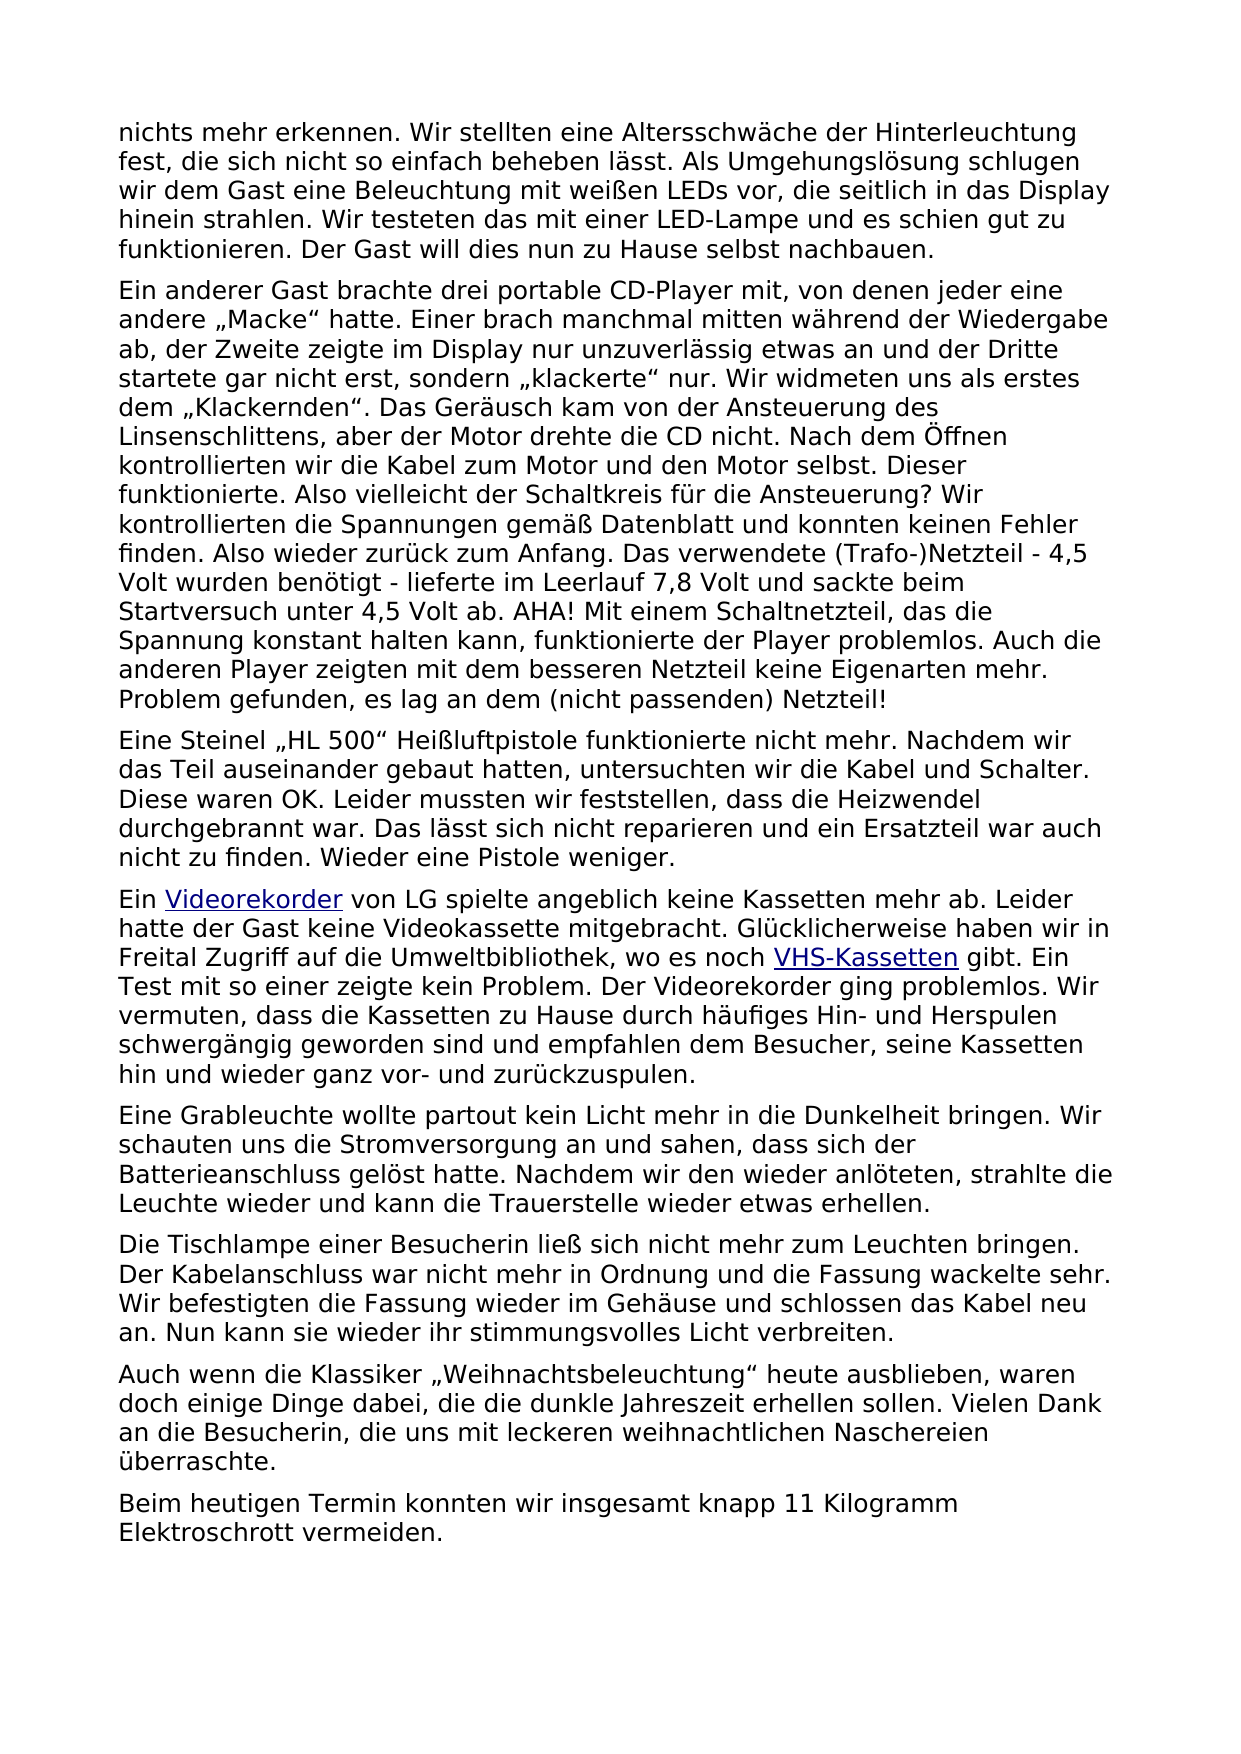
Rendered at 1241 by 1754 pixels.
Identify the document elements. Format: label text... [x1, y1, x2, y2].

text nichts mehr erkennen. Wir stellten eine Altersschwäche der Hinterleuchtung fest, die sich nicht so einfach beheben lässt. Als Umgehungslösung schlugen wir dem Gast eine Beleuchtung mit weißen LEDs vor, die seitlich in das Display hinein strahlen. Wir testeten das mit einer LED-Lampe und es schien gut zu funktionieren. Der Gast will dies nun zu Hause selbst nachbauen. [118, 118, 1122, 264]
text Ein anderer Gast brachte drei portable CD-Player mit, von denen jeder eine andere „Macke“ hatte. Einer brach manchmal mitten während der Wiedergabe ab, der Zweite zeigte im Display nur unzuverlässig etwas an und der Dritte startete gar nicht erst, sondern „klackerte“ nur. Wir widmeten uns als erstes dem „Klackernden“. Das Geräusch kam von der Ansteuerung des Linsenschlittens, aber der Motor drehte die CD nicht. Nach dem Öffnen kontrollierten wir die Kabel zum Motor und den Motor selbst. Dieser funktionierte. Also vielleicht der Schaltkreis für die Ansteuerung? Wir kontrollierten die Spannungen gemäß Datenblatt und konnten keinen Fehler finden. Also wieder zurück zum Anfang. Das verwendete (Trafo-)Netzteil - 4,5 Volt wurden benötigt - lieferte im Leerlauf 7,8 Volt und sackte beim Startversuch unter 4,5 Volt ab. AHA! Mit einem Schaltnetzteil, das die Spannung konstant halten kann, funktionierte der Player problemlos. Auch die anderen Player zeigten mit dem besseren Netzteil keine Eigenarten mehr. Problem gefunden, es lag an dem (nicht passenden) Netzteil! [118, 276, 1122, 714]
text Eine Steinel „HL 500“ Heißluftpistole funktionierte nicht mehr. Nachdem wir das Teil auseinander gebaut hatten, untersuchten wir die Kabel und Schalter. Diese waren OK. Leider mussten wir feststellen, dass die Heizwendel durchgebrannt war. Das lässt sich nicht reparieren und ein Ersatzteil war auch nicht zu finden. Wieder eine Pistole weniger. [118, 726, 1122, 872]
text Die Tischlampe einer Besucherin ließ sich nicht mehr zum Leuchten bringen. Der Kabelanschluss war nicht mehr in Ordnung und die Fassung wackelte sehr. Wir befestigten die Fassung wieder im Gehäuse und schlossen das Kabel neu an. Nun kann sie wieder ihr stimmungsvolles Licht verbreiten. [118, 1231, 1122, 1347]
text Eine Grableuchte wollte partout kein Licht mehr in die Dunkelheit bringen. Wir schauten uns die Stromversorgung an und sahen, dass sich der Batterieanschluss gelöst hatte. Nachdem wir den wieder anlöteten, strahlte die Leuchte wieder und kann die Trauerstelle wieder etwas erhellen. [118, 1101, 1122, 1218]
text Beim heutigen Termin konnten wir insgesamt knapp 11 Kilogramm Elektroschrott vermeiden. [118, 1489, 1122, 1547]
text Auch wenn die Klassiker „Weihnachtsbeleuchtung“ heute ausblieben, waren doch einige Dinge dabei, die die dunkle Jahreszeit erhellen sollen. Vielen Dank an die Besucherin, die uns mit leckeren weihnachtlichen Naschereien überraschte. [118, 1360, 1122, 1476]
text Ein Videorekorder von LG spielte angeblich keine Kassetten mehr ab. Leider hatte der Gast keine Videokassette mitgebracht. Glücklicherweise haben wir in Freital Zugriff auf die Umweltbibliothek, wo es noch VHS-Kassetten gibt. Ein Test mit so einer zeigte kein Problem. Der Videorekorder ging problemlos. Wir vermuten, dass die Kassetten zu Hause durch häufiges Hin- und Herspulen schwergängig geworden sind und empfahlen dem Besucher, seine Kassetten hin und wieder ganz vor- und zurückzuspulen. [118, 885, 1122, 1089]
